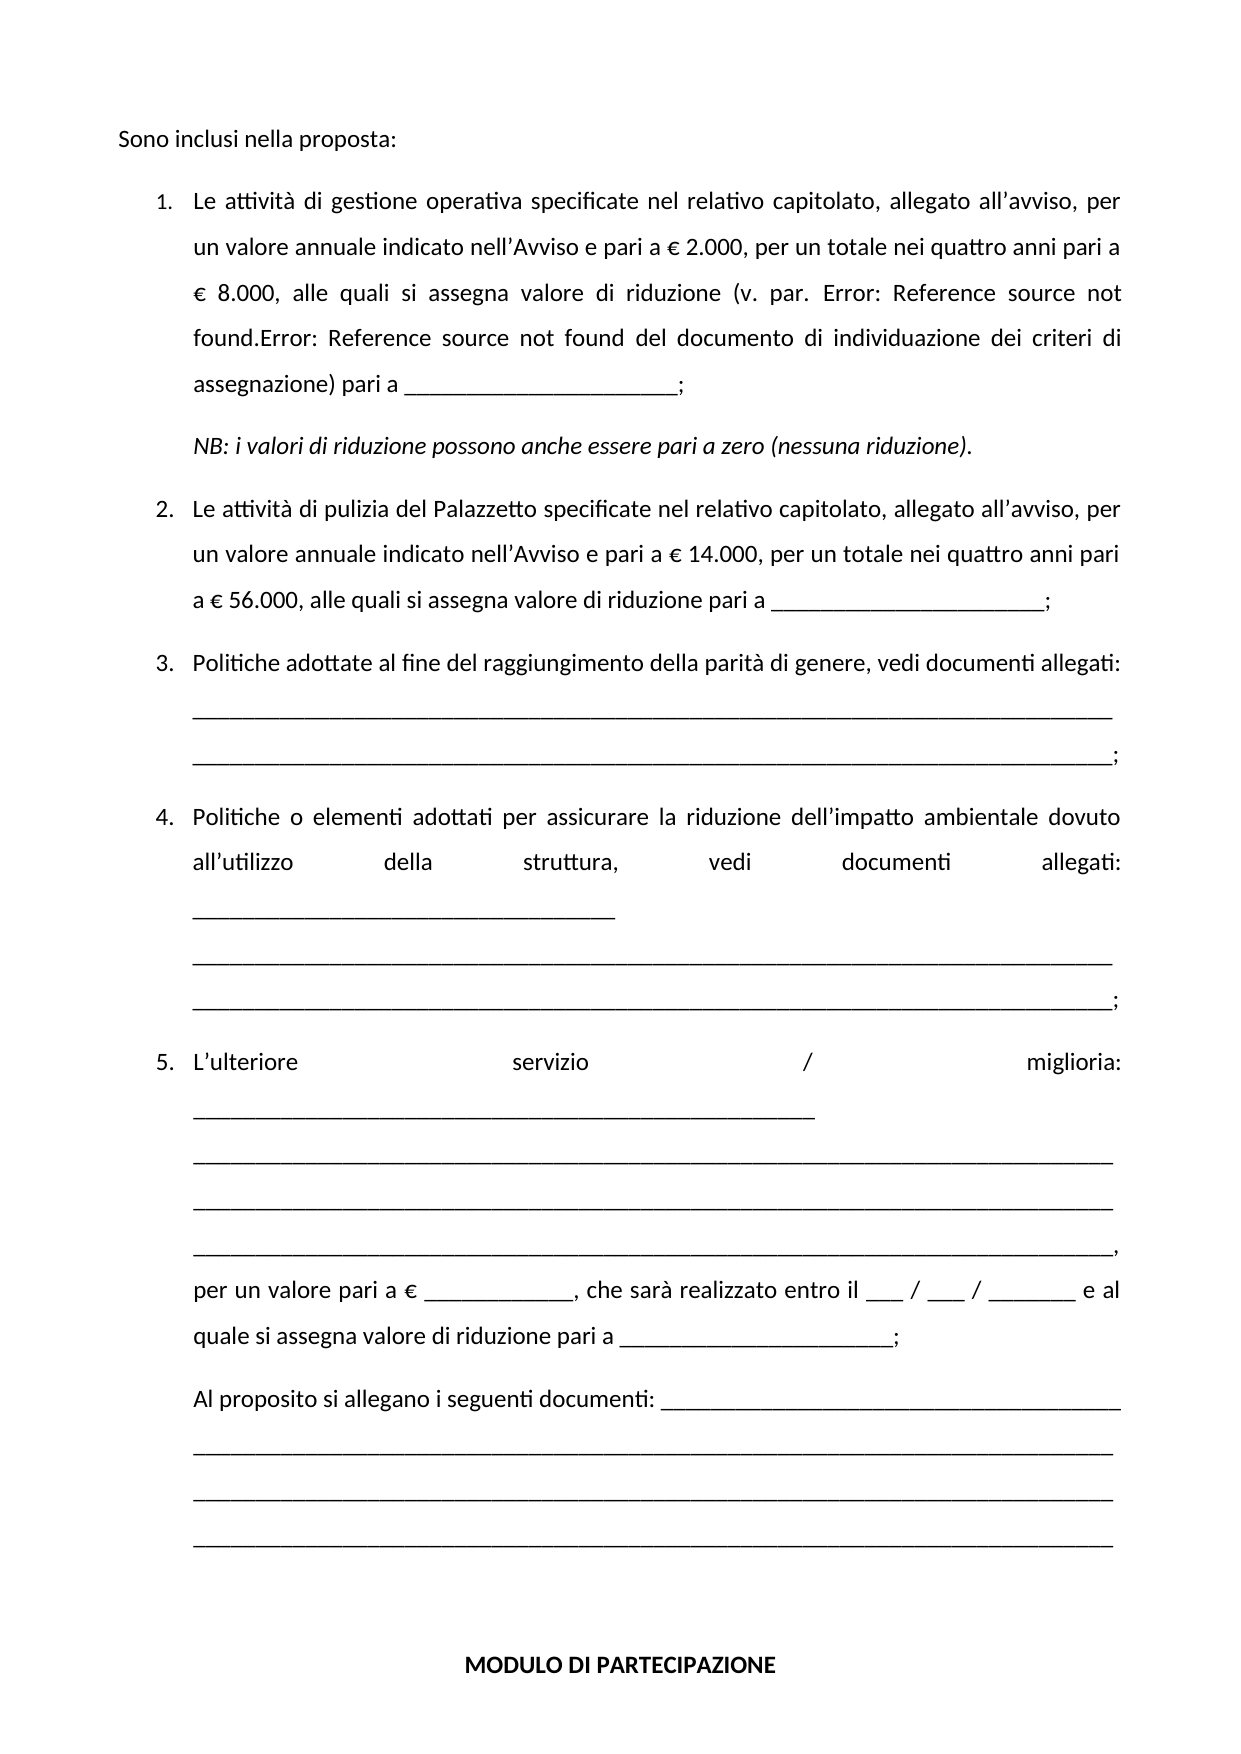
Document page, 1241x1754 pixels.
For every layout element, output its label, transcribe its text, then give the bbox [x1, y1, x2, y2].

list Le attività di pulizia del Palazzetto specificate nel relativo capitolato, allegato all’avviso, per un valore annuale indicato nell’Avviso e pari a € 14.000, per un totale nei quattro anni pari a € 56.000, alle quali si assegna valore di riduzione pari a ______________________; [155, 493, 1122, 615]
list L’ulteriore servizio / miglioria: __________________________________________________ __________________________________________________________________________ __________________________________________________________________________ __________________________________________________________________________, per un valore pari a € ____________, che sarà realizzato entro il ___ / ___ / _______ e al quale si assegna valore di riduzione pari a ______________________; [156, 1046, 1122, 1351]
list Politiche adottate al fine del raggiungimento della parità di genere, vedi documenti allegati: __________________________________________________________________________ __________________________________________________________________________; [155, 647, 1122, 769]
text NB: i valori di riduzione possono anche essere pari a zero (nessuna riduzione). [193, 431, 1122, 461]
list Le attività di gestione operativa specificate nel relativo capitolato, allegato all’avviso, per un valore annuale indicato nell’Avviso e pari a € 2.000, per un totale nei quattro anni pari a € 8.000, alle quali si assegna valore di riduzione (v. par. 2.e del documento di individuazione dei criteri di assegnazione) pari a ______________________; [156, 185, 1122, 399]
list Politiche o elementi adottati per assicurare la riduzione dell’impatto ambientale dovuto all’utilizzo della struttura, vedi documenti allegati: __________________________________ __________________________________________________________________________ __________________________________________________________________________; [155, 801, 1122, 1014]
text Al proposito si allegano i seguenti documenti: _____________________________________ __________________________________________________________________________ __________________________________________________________________________ __________________________________________________________________________ [193, 1383, 1122, 1550]
text Sono inclusi nella proposta: [118, 123, 1122, 153]
